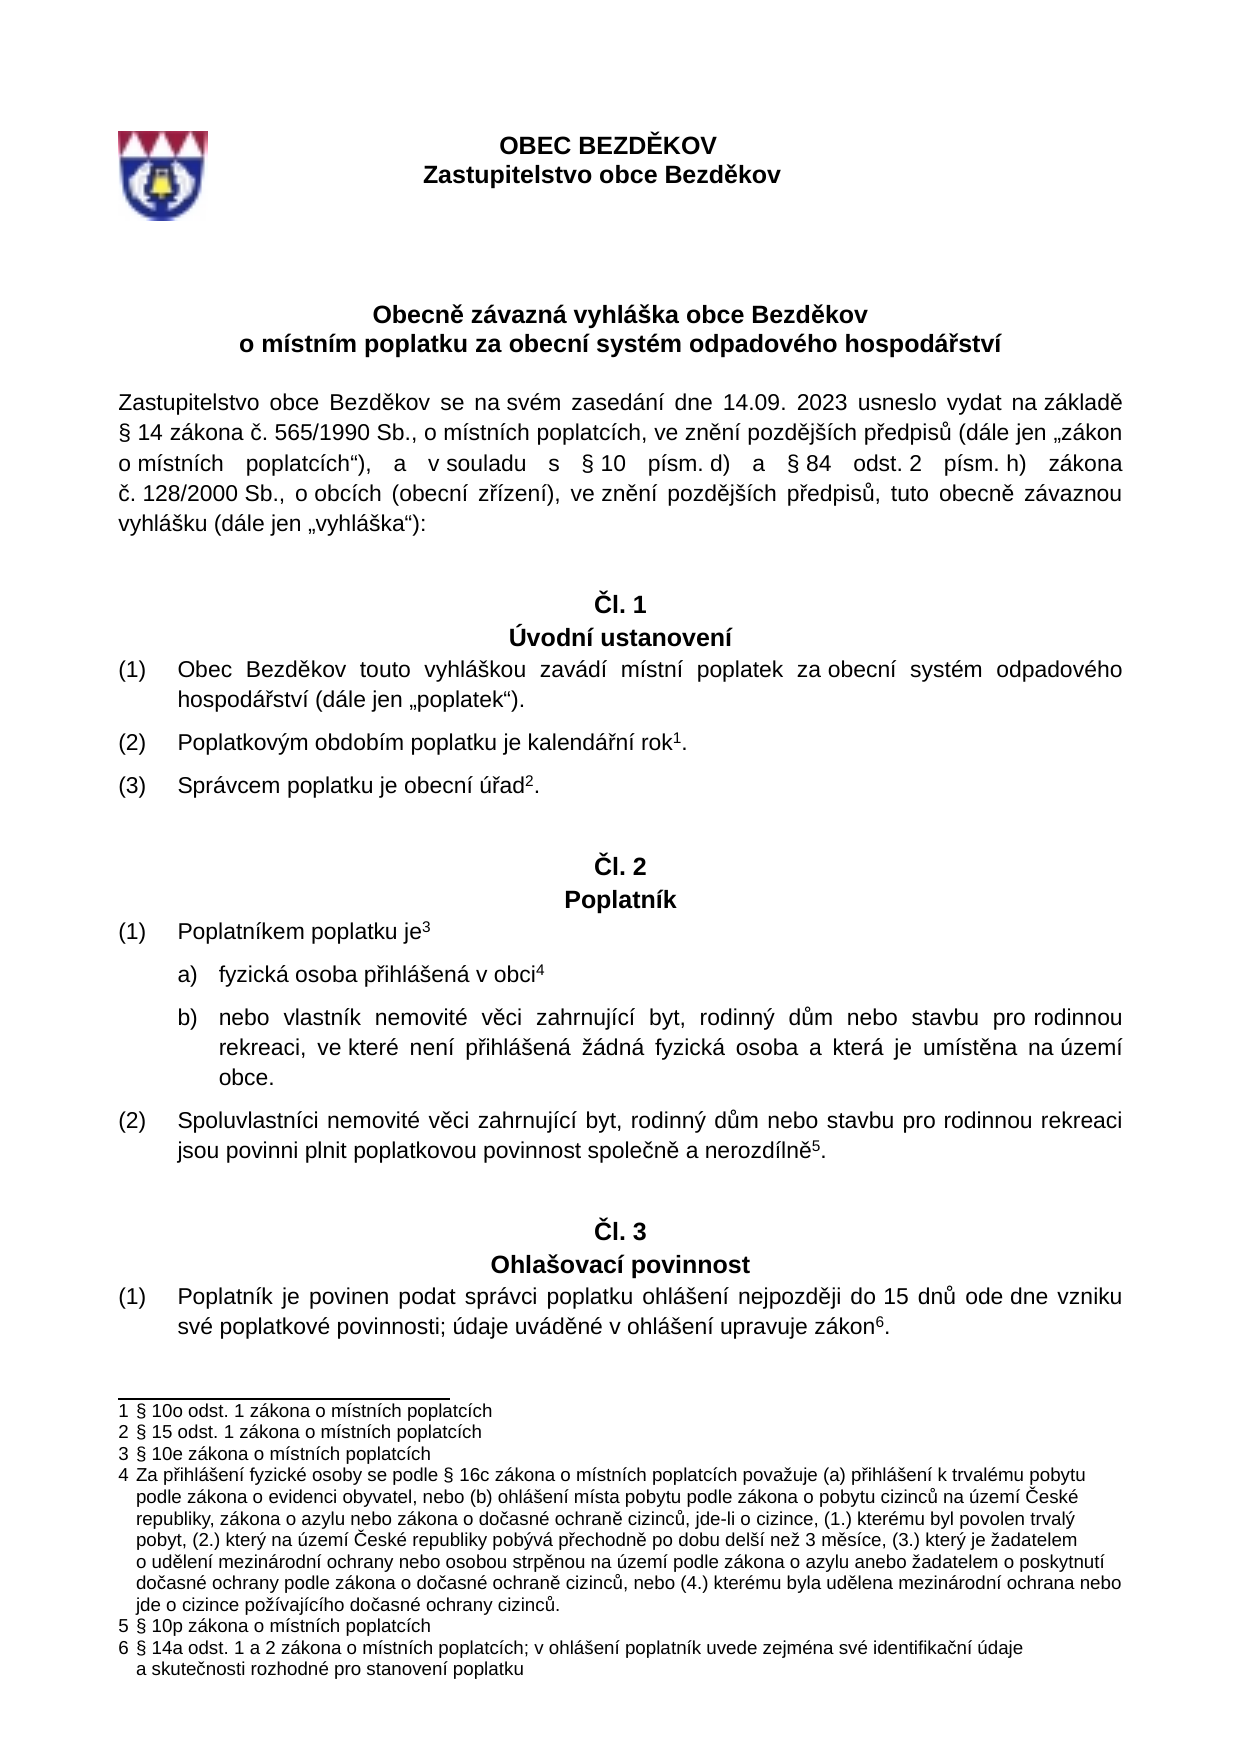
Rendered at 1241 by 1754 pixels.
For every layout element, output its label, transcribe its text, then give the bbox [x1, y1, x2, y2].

list Poplatníkem poplatku je [118, 918, 1122, 944]
subtitle Obecně závazná vyhláška obce Bezděkov o místním poplatku za obecní systém odpadového hospodářství [118, 300, 1122, 358]
list § 10o odst. 1 zákona o místních poplatcích [118, 1399, 1122, 1421]
list § 14a odst. 1 a 2 zákona o místních poplatcích; v ohlášení poplatník uvede zejména své identifikační údaje a skutečnosti rozhodné pro stanovení poplatku [118, 1637, 1122, 1680]
list § 10p zákona o místních poplatcích [118, 1615, 1122, 1637]
list Za přihlášení fyzické osoby se podle § 16c zákona o místních poplatcích považuje (a) přihlášení k trvalému pobytu podle zákona o evidenci obyvatel, nebo (b) ohlášení místa pobytu podle zákona o pobytu cizinců na území České republiky, zákona o azylu nebo zákona o dočasné ochraně cizinců, jde-li o cizince, (1.) kterému byl povolen trvalý pobyt, (2.) který na území České republiky pobývá přechodně po dobu delší než 3 měsíce, (3.) který je žadatelem o udělení mezinárodní ochrany nebo osobou strpěnou na území podle zákona o azylu anebo žadatelem o poskytnutí dočasné ochrany podle zákona o dočasné ochraně cizinců, nebo (4.) kterému byla udělena mezinárodní ochrana nebo jde o cizince požívajícího dočasné ochrany cizinců. [118, 1464, 1122, 1615]
subtitle Čl. 1 Úvodní ustanovení [118, 590, 1122, 652]
subtitle Čl. 2 Poplatník [118, 852, 1122, 914]
list Obec Bezděkov touto vyhláškou zavádí místní poplatek za obecní systém odpadového hospodářství (dále jen „poplatek“). [118, 656, 1122, 713]
list Spoluvlastníci nemovité věci zahrnující byt, rodinný dům nebo stavbu pro rodinnou rekreaci jsou povinni plnit poplatkovou povinnost společně a nerozdílně. [118, 1107, 1122, 1163]
list Poplatkovým obdobím poplatku je kalendářní rok. [118, 729, 1122, 756]
list Poplatník je povinen podat správci poplatku ohlášení nejpozději do 15 dnů ode dne vzniku své poplatkové povinnosti; údaje uváděné v ohlášení upravuje zákon. [118, 1283, 1122, 1340]
list Správcem poplatku je obecní úřad. [118, 772, 1122, 798]
subtitle Čl. 3 Ohlašovací povinnost [118, 1217, 1122, 1279]
list § 10e zákona o místních poplatcích [118, 1443, 1122, 1464]
list fyzická osoba přihlášená v obci [177, 961, 1122, 987]
list § 15 odst. 1 zákona o místních poplatcích [118, 1421, 1122, 1443]
text Zastupitelstvo obce Bezděkov se na svém zasedání dne 14.09. 2023 usneslo vydat na základě § 14 zákona č. 565/1990 Sb., o místních poplatcích, ve znění pozdějších předpisů (dále jen „zákon o místních poplatcích“), a v souladu s § 10 písm. d) a § 84 odst. 2 písm. h) zákona č. 128/2000 Sb., o obcích (obecní zřízení), ve znění pozdějších předpisů, tuto obecně závaznou vyhlášku (dále jen „vyhláška“): [118, 389, 1122, 536]
text OBEC BEZDĚKOV [208, 131, 1122, 160]
list nebo vlastník nemovité věci zahrnující byt, rodinný dům nebo stavbu pro rodinnou rekreaci, ve které není přihlášená žádná fyzická osoba a která je umístěna na území obce. [177, 1003, 1122, 1090]
text Zastupitelstvo obce Bezděkov [208, 160, 1122, 189]
